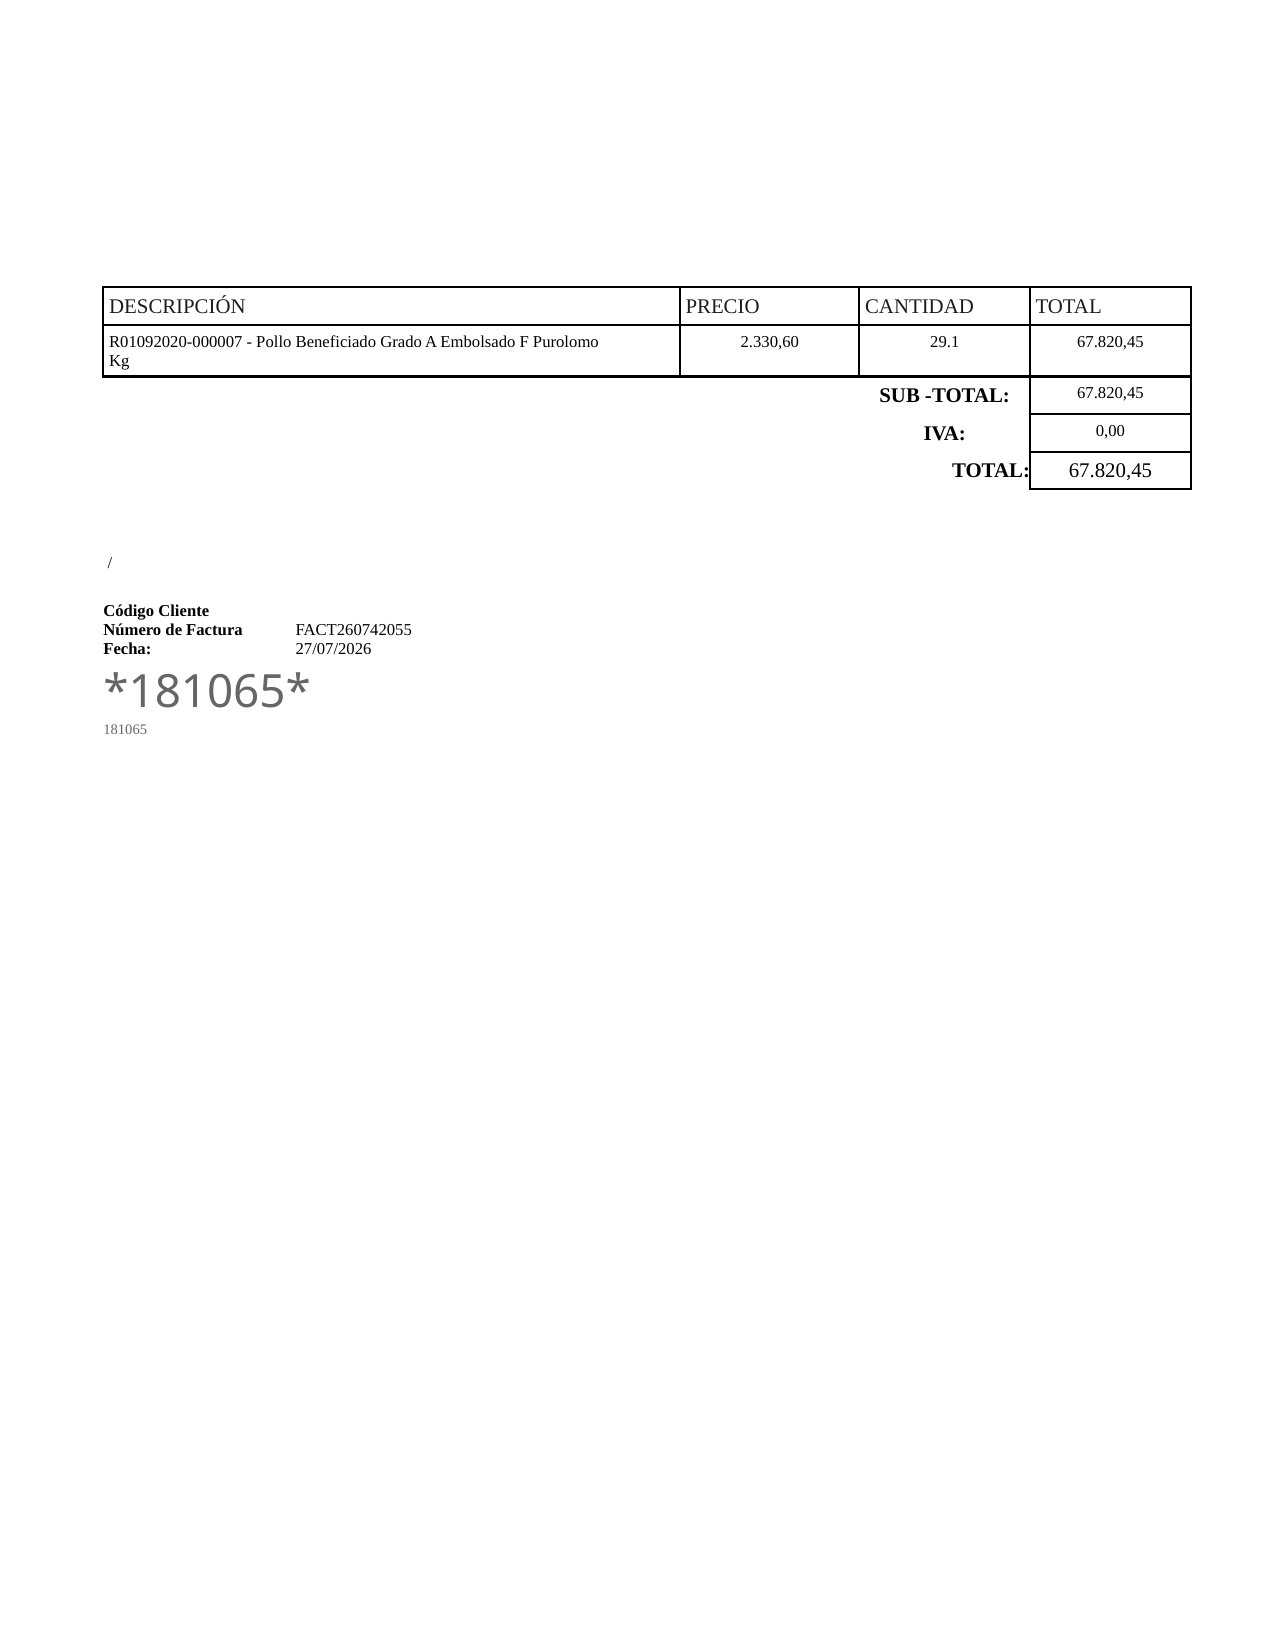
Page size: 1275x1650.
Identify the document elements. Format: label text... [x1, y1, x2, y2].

table_header [295, 601, 517, 620]
table_header PRECIO [681, 288, 858, 323]
table_cell 67.820,45 [1031, 378, 1190, 413]
table_header CANTIDAD [860, 288, 1029, 323]
table_header DESCRIPCIÓN [104, 288, 679, 323]
table_cell 0,00 [1031, 415, 1190, 451]
table_header [103, 490, 858, 514]
table_cell IVA: [859, 413, 1029, 451]
table_header Código Cliente [103, 601, 295, 620]
table_cell 29.1 [860, 326, 1029, 375]
table_cell [103, 378, 859, 488]
table_cell 2.330,60 [681, 326, 858, 375]
table_cell Fecha: [103, 639, 295, 658]
text *181065* [103, 658, 1137, 721]
table_cell TOTAL: [859, 451, 1029, 488]
table_cell 67.820,45 [1031, 453, 1190, 488]
table_cell [103, 514, 858, 533]
table_cell SUB -TOTAL: [859, 378, 1029, 413]
table_cell [103, 534, 858, 553]
table_cell R01092020-000007 - Pollo Beneficiado Grado A Embolsado F Purolomo Kg [104, 326, 679, 375]
table_cell 67.820,45 [1031, 326, 1190, 375]
table_cell FACT260742055 [295, 620, 517, 639]
table_cell / [103, 553, 858, 572]
table_cell Número de Factura [103, 620, 295, 639]
table_header TOTAL [1031, 288, 1190, 323]
text 181065 [103, 721, 1137, 737]
table_cell 27/07/2026 [295, 639, 517, 658]
